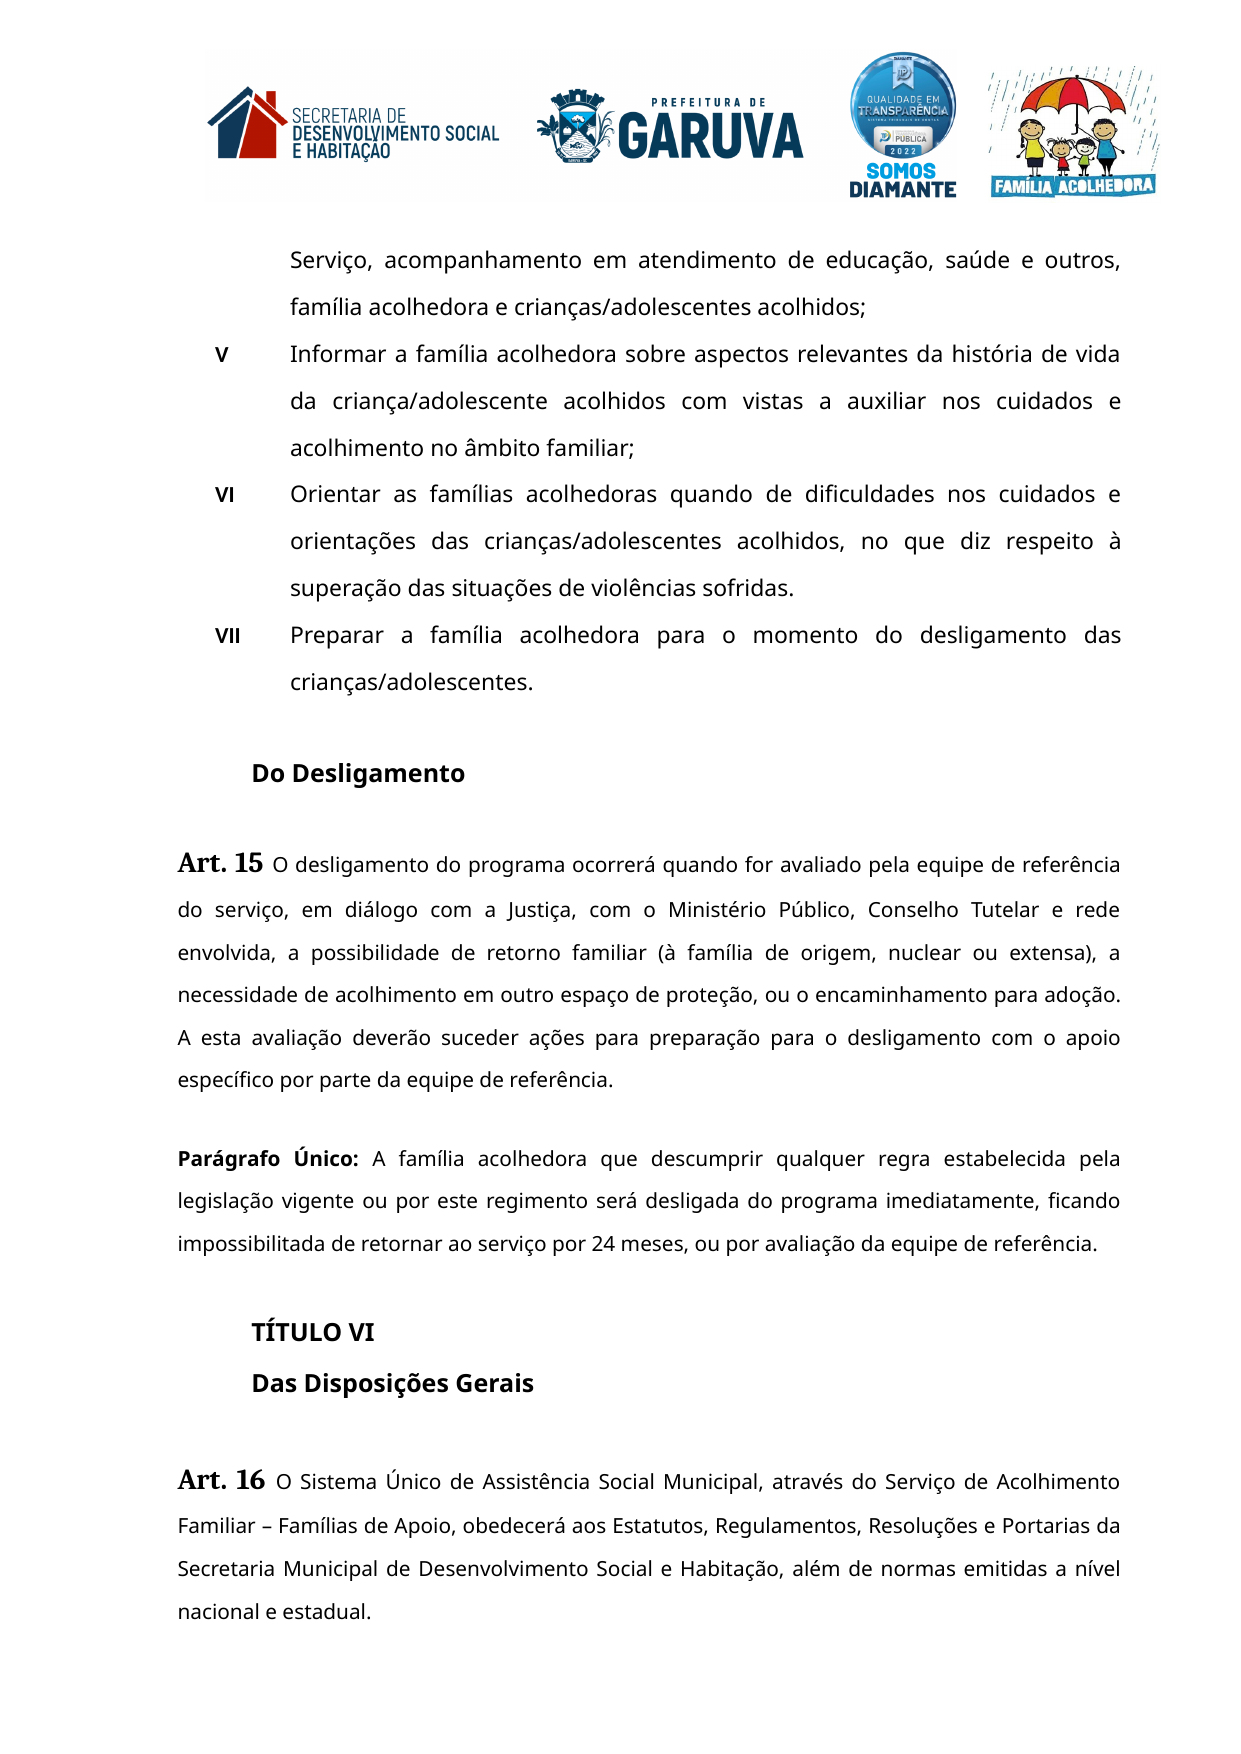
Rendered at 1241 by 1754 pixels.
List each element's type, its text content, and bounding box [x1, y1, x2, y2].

list Orientar as famílias acolhedoras quando de dificuldades nos cuidados e orientações das crianças/adolescentes acolhidos, no que diz respeito à superação das situações de violências sofridas. [215, 478, 1122, 603]
subtitle Do Desligamento [251, 755, 1122, 789]
text Parágrafo Único: A família acolhedora que descumprir qualquer regra estabelecida pela legislação vigente ou por este regimento será desligada do programa imediatamente, ficando impossibilitada de retornar ao serviço por 24 meses, ou por avaliação da equipe de referência. [177, 1144, 1122, 1258]
subtitle Das Disposições Gerais [251, 1366, 1122, 1399]
list Informar a família acolhedora sobre aspectos relevantes da história de vida da criança/adolescente acolhidos com vistas a auxiliar nos cuidados e acolhimento no âmbito familiar; [215, 338, 1122, 463]
text Art. 15 O desligamento do programa ocorrerá quando for avaliado pela equipe de referência do serviço, em diálogo com a Justiça, com o Ministério Público, Conselho Tutelar e rede envolvida, a possibilidade de retorno familiar (à família de origem, nuclear ou extensa), a necessidade de acolhimento em outro espaço de proteção, ou o encaminhamento para adoção. A esta avaliação deverão suceder ações para preparação para o desligamento com o apoio específico por parte da equipe de referência. [177, 842, 1122, 1094]
subtitle TÍTULO VI [251, 1314, 1122, 1348]
list Preparar a família acolhedora para o momento do desligamento das crianças/adolescentes. [215, 619, 1122, 697]
text Art. 16 O Sistema Único de Assistência Social Municipal, através do Serviço de Acolhimento Familiar – Famílias de Apoio, obedecerá aos Estatutos, Regulamentos, Resoluções e Portarias da Secretaria Municipal de Desenvolvimento Social e Habitação, além de normas emitidas a nível nacional e estadual. [177, 1459, 1122, 1625]
list Serviço, acompanhamento em atendimento de educação, saúde e outros, família acolhedora e crianças/adolescentes acolhidos; [215, 244, 1122, 322]
